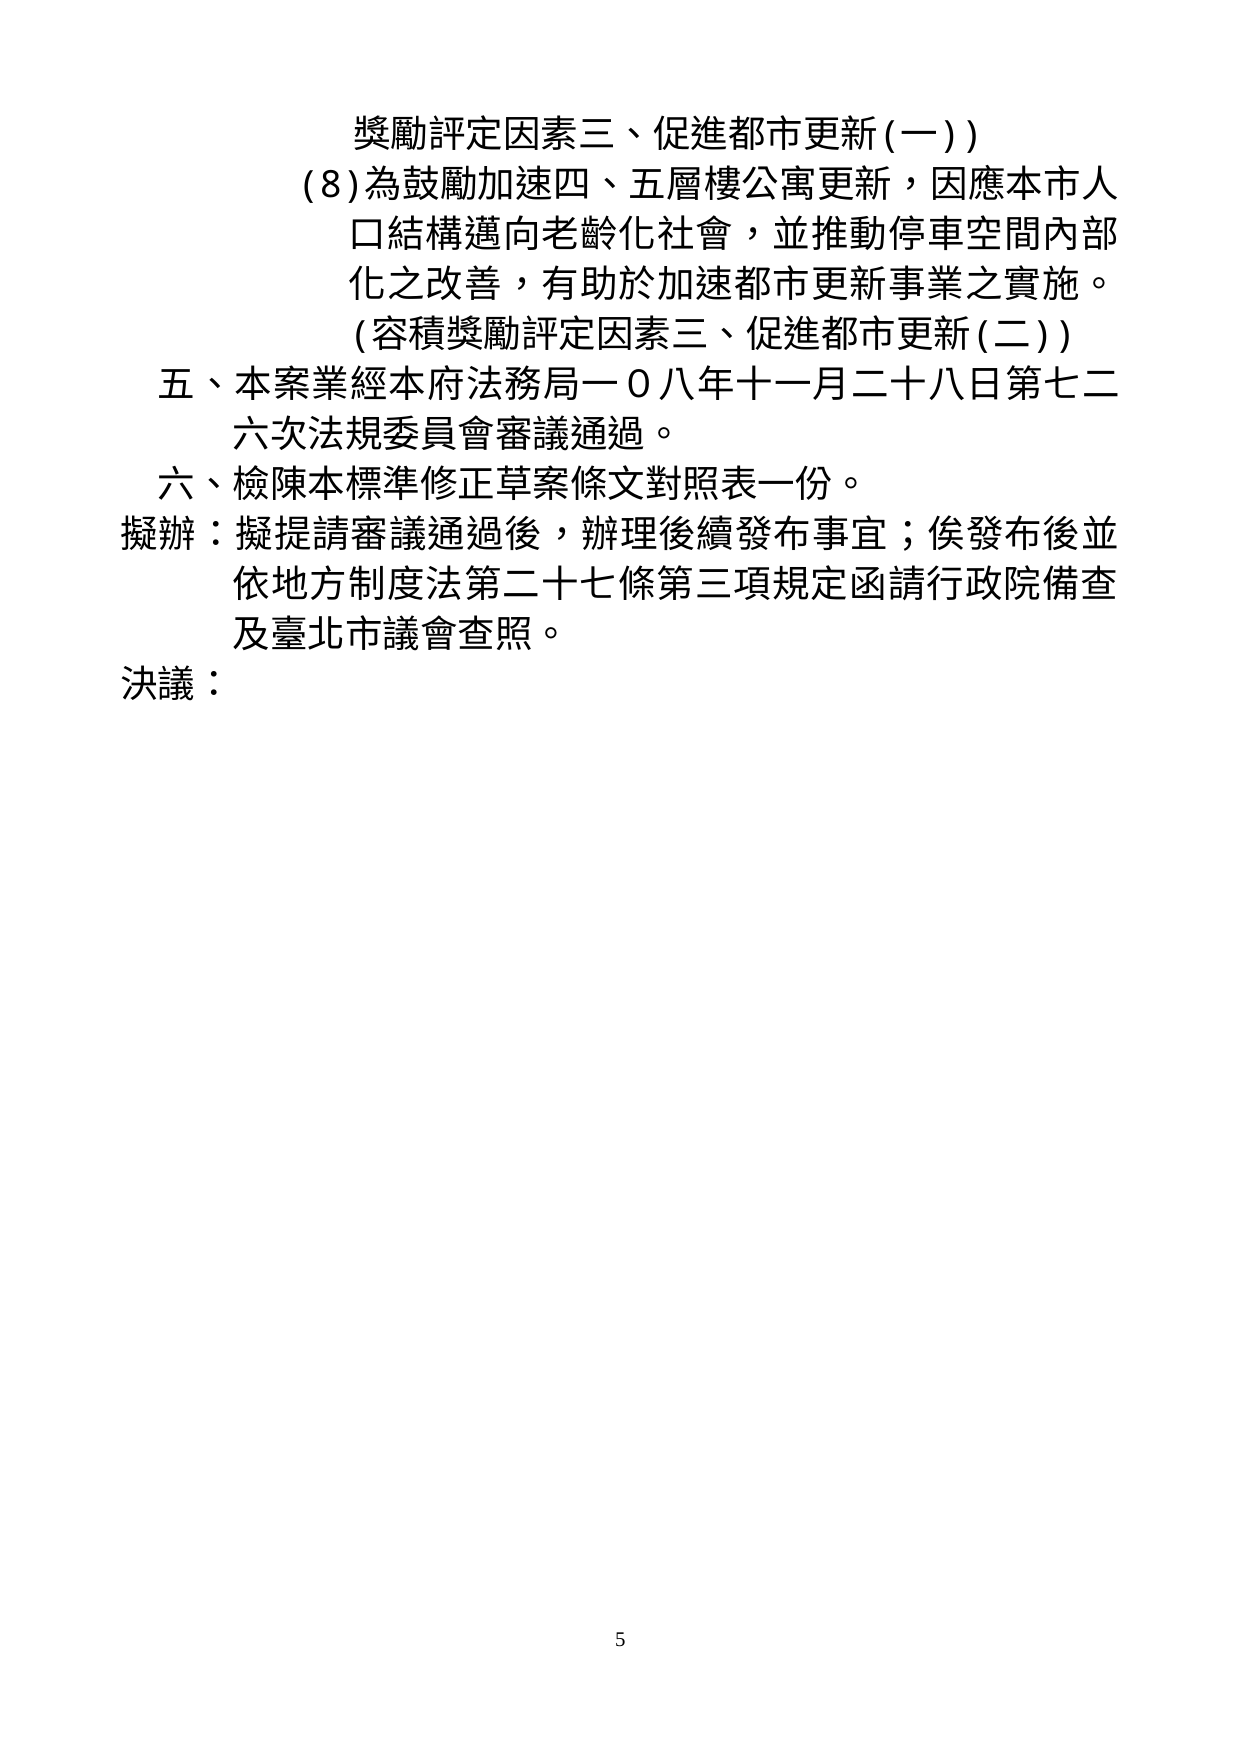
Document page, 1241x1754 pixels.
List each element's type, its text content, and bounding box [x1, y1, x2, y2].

text 六、檢陳本標準修正草案條文對照表一份。 [158, 458, 1120, 508]
text 五、本案業經本府法務局一０八年十一月二十八日第七二六次法規委員會審議通過。 [158, 358, 1120, 458]
text 決議： [120, 658, 1120, 708]
text (8)為鼓勵加速四、五層樓公寓更新，因應本市人口結構邁向老齡化社會，並推動停車空間內部化之改善，有助於加速都市更新事業之實施。(容積獎勵評定因素三、促進都市更新(二)) [297, 158, 1120, 358]
text 獎勵評定因素三、促進都市更新(一)) [297, 108, 1120, 158]
text 擬辦：擬提請審議通過後，辦理後續發布事宜；俟發布後並依地方制度法第二十七條第三項規定函請行政院備查及臺北市議會查照。 [120, 508, 1120, 658]
